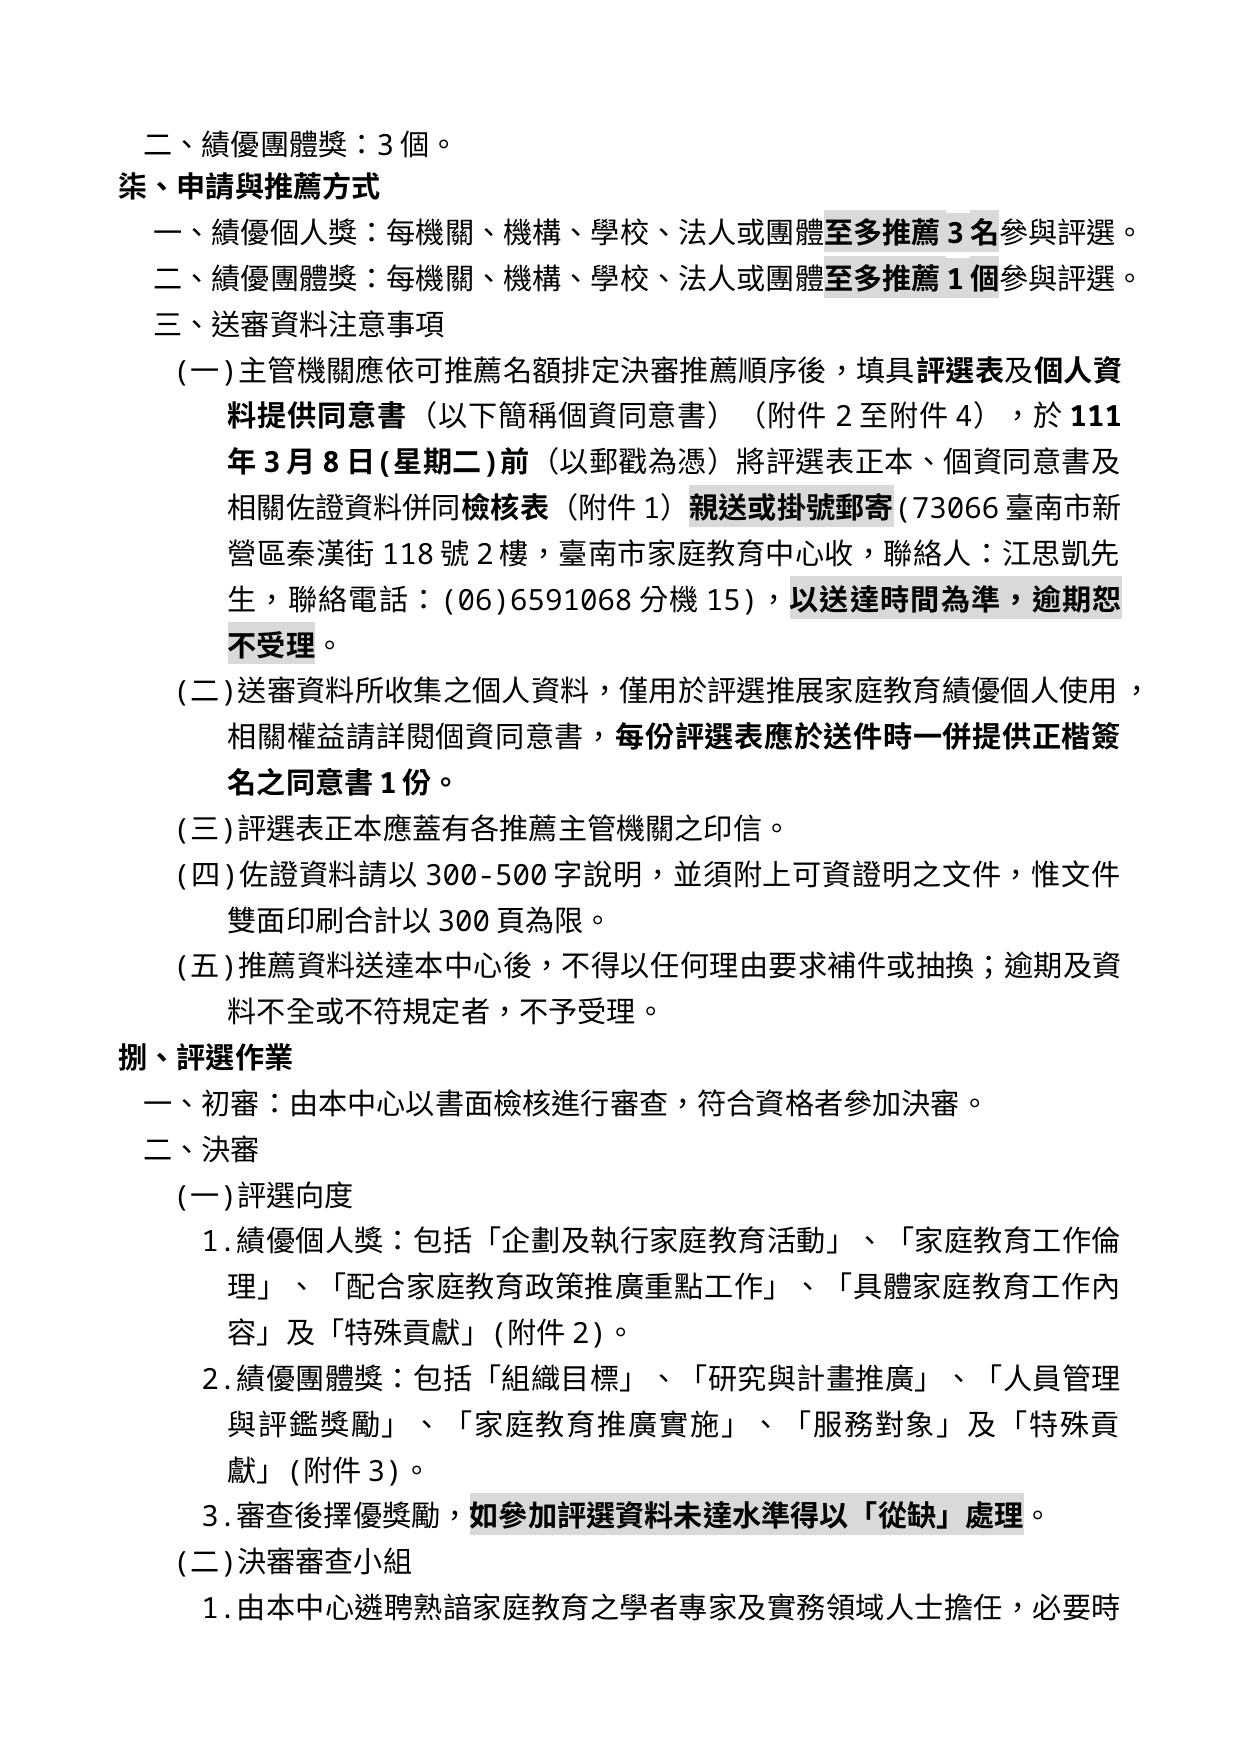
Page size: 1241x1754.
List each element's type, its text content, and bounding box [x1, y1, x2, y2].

text 2.績優團體獎：包括「組織目標」、「研究與計畫推廣」、「人員管理與評鑑獎勵」、「家庭教育推廣實施」、「服務對象」及「特殊貢獻」(附件3)。 [201, 1352, 1122, 1489]
text 柒、申請與推薦方式 [118, 164, 1122, 206]
text (四)佐證資料請以300-500字說明，並須附上可資證明之文件，惟文件雙面印刷合計以300頁為限。 [173, 848, 1122, 939]
text 三、送審資料注意事項 [118, 298, 1122, 344]
text (二)送審資料所收集之個人資料，僅用於評選推展家庭教育績優個人使用，相關權益請詳閱個資同意書，每份評選表應於送件時一併提供正楷簽名之同意書1份。 [173, 664, 1122, 802]
text 1.績優個人獎：包括「企劃及執行家庭教育活動」、「家庭教育工作倫理」、「配合家庭教育政策推廣重點工作」、「具體家庭教育工作內容」及「特殊貢獻」(附件2)。 [201, 1214, 1122, 1352]
text 二、績優團體獎：每機關、機構、學校、法人或團體至多推薦1個參與評選。 [118, 252, 1122, 298]
text (一)主管機關應依可推薦名額排定決審推薦順序後，填具評選表及個人資料提供同意書（以下簡稱個資同意書）（附件2至附件4），於111年3月8日(星期二)前（以郵戳為憑）將評選表正本、個資同意書及相關佐證資料併同檢核表（附件1）親送或掛號郵寄(73066臺南市新營區秦漢街118號2樓，臺南市家庭教育中心收，聯絡人：江思凱先生，聯絡電話：(06)6591068分機15)，以送達時間為準，逾期恕不受理。 [173, 344, 1122, 664]
text 1.由本中心遴聘熟諳家庭教育之學者專家及實務領域人士擔任，必要時 [201, 1581, 1122, 1627]
text 捌、評選作業 [118, 1031, 1122, 1077]
text (二)決審審查小組 [173, 1535, 1122, 1581]
text 3.審查後擇優獎勵，如參加評選資料未達水準得以「從缺」處理。 [201, 1489, 1122, 1535]
text 一、初審：由本中心以書面檢核進行審查，符合資格者參加決審。 [143, 1077, 1122, 1123]
text 一、績優個人獎：每機關、機構、學校、法人或團體至多推薦3名參與評選。 [118, 206, 1122, 252]
text (五)推薦資料送達本中心後，不得以任何理由要求補件或抽換；逾期及資料不全或不符規定者，不予受理。 [173, 939, 1122, 1031]
text (一)評選向度 [173, 1169, 1122, 1214]
text 二、決審 [143, 1123, 1122, 1169]
text 二、績優團體獎：3個。 [143, 118, 1122, 164]
text (三)評選表正本應蓋有各推薦主管機關之印信。 [173, 802, 1122, 848]
